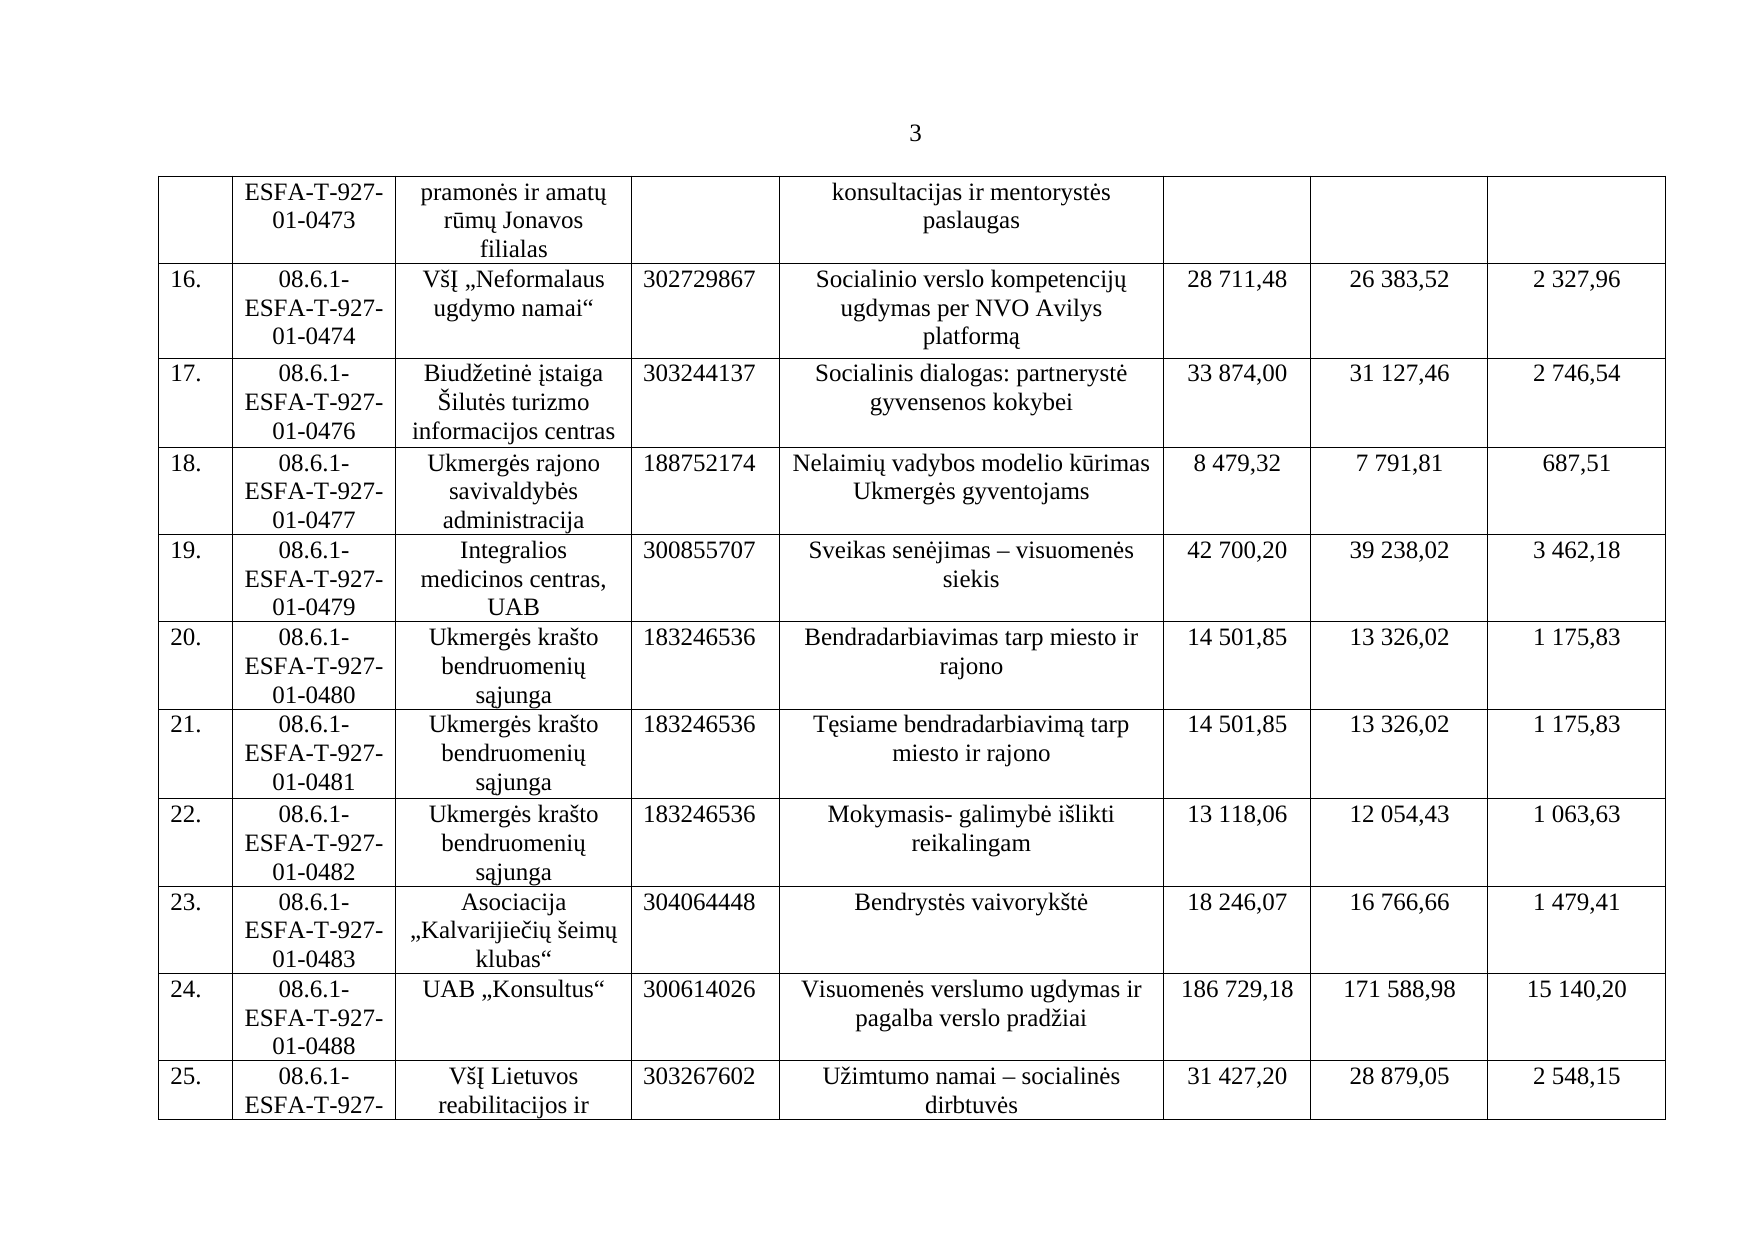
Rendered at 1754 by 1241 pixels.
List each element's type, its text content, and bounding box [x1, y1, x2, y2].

table_cell 08.6.1-ESFA-T-927-01-0476 [233, 359, 395, 447]
table_cell 08.6.1-ESFA-T-927-01-0488 [233, 974, 395, 1060]
table_cell 23. [159, 887, 232, 973]
table_cell 39 238,02 [1311, 535, 1487, 621]
table_cell 2 746,54 [1488, 359, 1665, 447]
table_cell 687,51 [1488, 448, 1665, 534]
table_cell 08.6.1-ESFA-T-927-01-0477 [233, 448, 395, 534]
table_cell 16 766,66 [1311, 887, 1487, 973]
table_cell 13 118,06 [1164, 799, 1310, 886]
table_cell [632, 177, 779, 263]
table_cell 1 175,83 [1488, 622, 1665, 708]
table_cell 300855707 [632, 535, 779, 621]
table_cell 08.6.1-ESFA-T-927-01-0474 [233, 264, 395, 357]
table_cell Biudžetinė įstaiga Šilutės turizmo informacijos centras [396, 359, 631, 447]
table_cell VšĮ „Neformalaus ugdymo namai“ [396, 264, 631, 357]
table_cell VšĮ Lietuvos reabilitacijos ir [396, 1061, 631, 1119]
table_cell 303244137 [632, 359, 779, 447]
table_cell 42 700,20 [1164, 535, 1310, 621]
table_cell Ukmergės rajono savivaldybės administracija [396, 448, 631, 534]
table_cell ESFA-T-927-01-0473 [233, 177, 395, 263]
table_cell 304064448 [632, 887, 779, 973]
table_cell 26 383,52 [1311, 264, 1487, 357]
table_cell Nelaimių vadybos modelio kūrimas Ukmergės gyventojams [780, 448, 1163, 534]
table_cell 21. [159, 710, 232, 798]
table_cell [1488, 177, 1665, 263]
table_cell 303267602 [632, 1061, 779, 1119]
table_cell 7 791,81 [1311, 448, 1487, 534]
table_cell 171 588,98 [1311, 974, 1487, 1060]
table_cell Tęsiame bendradarbiavimą tarp miesto ir rajono [780, 710, 1163, 798]
table_cell 19. [159, 535, 232, 621]
table_cell [1164, 177, 1310, 263]
table_cell 13 326,02 [1311, 710, 1487, 798]
table_cell pramonės ir amatų rūmų Jonavos filialas [396, 177, 631, 263]
table_cell 25. [159, 1061, 232, 1119]
table_cell 13 326,02 [1311, 622, 1487, 708]
table_cell konsultacijas ir mentorystės paslaugas [780, 177, 1163, 263]
table_cell 15 140,20 [1488, 974, 1665, 1060]
table_cell [1311, 177, 1487, 263]
table_cell Bendradarbiavimas tarp miesto ir rajono [780, 622, 1163, 708]
table_cell 300614026 [632, 974, 779, 1060]
table_cell Socialinis dialogas: partnerystė gyvensenos kokybei [780, 359, 1163, 447]
table_cell 24. [159, 974, 232, 1060]
table_cell 31 127,46 [1311, 359, 1487, 447]
table_cell 31 427,20 [1164, 1061, 1310, 1119]
table_cell 14 501,85 [1164, 710, 1310, 798]
table_cell 302729867 [632, 264, 779, 357]
table_cell 16. [159, 264, 232, 357]
table_cell 18. [159, 448, 232, 534]
table_cell Ukmergės krašto bendruomenių sąjunga [396, 710, 631, 798]
table_cell 183246536 [632, 622, 779, 708]
table_cell 22. [159, 799, 232, 886]
table_cell 1 063,63 [1488, 799, 1665, 886]
table_cell 186 729,18 [1164, 974, 1310, 1060]
table_cell 08.6.1-ESFA-T-927-01-0482 [233, 799, 395, 886]
table_cell 08.6.1-ESFA-T-927- [233, 1061, 395, 1119]
table_cell 1 175,83 [1488, 710, 1665, 798]
table_cell [159, 177, 232, 263]
table_cell 20. [159, 622, 232, 708]
table_cell 28 879,05 [1311, 1061, 1487, 1119]
table_cell Visuomenės verslumo ugdymas ir pagalba verslo pradžiai [780, 974, 1163, 1060]
table_cell 17. [159, 359, 232, 447]
table_cell 33 874,00 [1164, 359, 1310, 447]
table_cell Užimtumo namai – socialinės dirbtuvės [780, 1061, 1163, 1119]
table_cell 183246536 [632, 710, 779, 798]
table_cell Mokymasis- galimybė išlikti reikalingam [780, 799, 1163, 886]
table_cell 1 479,41 [1488, 887, 1665, 973]
table_cell 183246536 [632, 799, 779, 886]
table_cell Integralios medicinos centras, UAB [396, 535, 631, 621]
table_cell 2 327,96 [1488, 264, 1665, 357]
table_cell Ukmergės krašto bendruomenių sąjunga [396, 799, 631, 886]
table_cell 12 054,43 [1311, 799, 1487, 886]
table_cell Socialinio verslo kompetencijų ugdymas per NVO Avilys platformą [780, 264, 1163, 357]
table_cell 28 711,48 [1164, 264, 1310, 357]
table_cell Ukmergės krašto bendruomenių sąjunga [396, 622, 631, 708]
table_cell 188752174 [632, 448, 779, 534]
table_cell 14 501,85 [1164, 622, 1310, 708]
table_cell 08.6.1-ESFA-T-927-01-0483 [233, 887, 395, 973]
table_cell Sveikas senėjimas – visuomenės siekis [780, 535, 1163, 621]
table_cell Bendrystės vaivorykštė [780, 887, 1163, 973]
table_cell 08.6.1-ESFA-T-927-01-0479 [233, 535, 395, 621]
table_cell 2 548,15 [1488, 1061, 1665, 1119]
table_cell UAB „Konsultus“ [396, 974, 631, 1060]
table_cell 18 246,07 [1164, 887, 1310, 973]
table_cell 08.6.1-ESFA-T-927-01-0481 [233, 710, 395, 798]
table_cell 3 462,18 [1488, 535, 1665, 621]
table_cell 08.6.1-ESFA-T-927-01-0480 [233, 622, 395, 708]
table_cell 8 479,32 [1164, 448, 1310, 534]
table_cell Asociacija „Kalvarijiečių šeimų klubas“ [396, 887, 631, 973]
